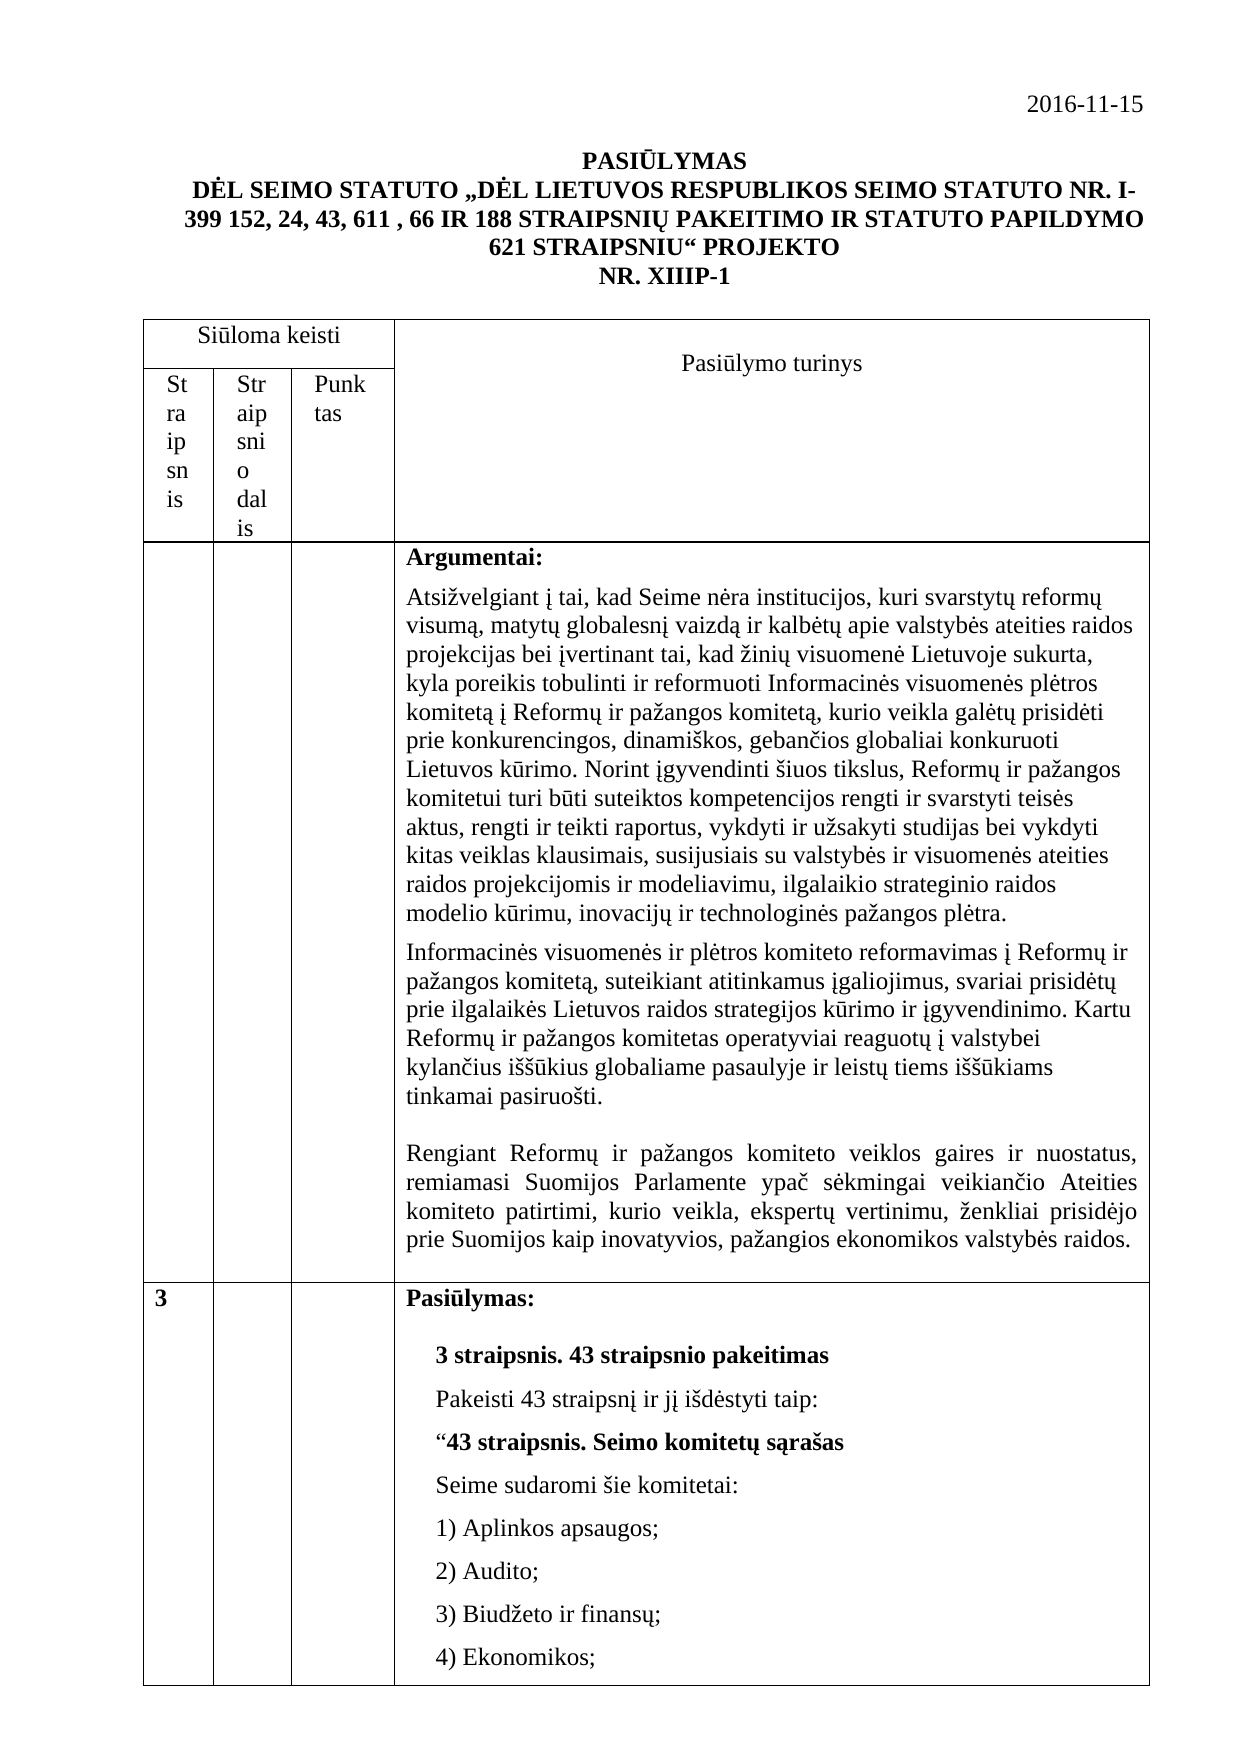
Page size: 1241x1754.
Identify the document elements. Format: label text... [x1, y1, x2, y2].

text PASIŪLYMAS [177, 146, 1152, 175]
table_cell [292, 1283, 394, 1685]
table_cell [214, 543, 291, 1282]
table_header Siūloma keisti [144, 320, 394, 368]
table_cell 3 [144, 1283, 213, 1685]
table_cell [292, 543, 394, 1282]
text DĖL SEIMO STATUTO „DĖL LIETUVOS RESPUBLIKOS SEIMO STATUTO NR. I-399 152, 24, 43, 611 , 66 IR 188 STRAIPSNIŲ PAKEITIMO IR STATUTO PAPILDYMO 621 STRAIPSNIU“ PROJEKTO [177, 175, 1152, 261]
table_cell Straipsnis [144, 369, 213, 541]
table_header Pasiūlymo turinys [395, 320, 1149, 541]
table_cell Straipsnio dalis [214, 369, 291, 541]
table_cell Punktas [292, 369, 394, 541]
table_cell [144, 543, 213, 1282]
table_cell Argumentai: Atsižvelgiant į tai, kad Seime nėra institucijos, kuri svarstytų reformų visumą, matytų globalesnį vaizdą ir kalbėtų apie valstybės ateities raidos projekcijas bei įvertinant tai, kad žinių visuomenė Lietuvoje sukurta, kyla poreikis tobulinti ir reformuoti Informacinės visuomenės plėtros komitetą į Reformų ir pažangos komitetą, kurio veikla galėtų prisidėti prie konkurencingos, dinamiškos, gebančios globaliai konkuruoti Lietuvos kūrimo. Norint įgyvendinti šiuos tikslus, Reformų ir pažangos komitetui turi būti suteiktos kompetencijos rengti ir svarstyti teisės aktus, rengti ir teikti raportus, vykdyti ir užsakyti studijas bei vykdyti kitas veiklas klausimais, susijusiais su valstybės ir visuomenės ateities raidos projekcijomis ir modeliavimu, ilgalaikio strateginio raidos modelio kūrimu, inovacijų ir technologinės pažangos plėtra. Informacinės visuomenės ir plėtros komiteto reformavimas į Reformų ir pažangos komitetą, suteikiant atitinkamus įgaliojimus, svariai prisidėtų prie ilgalaikės Lietuvos raidos strategijos kūrimo ir įgyvendinimo. Kartu Reformų ir pažangos komitetas operatyviai reaguotų į valstybei kylančius iššūkius globaliame pasaulyje ir leistų tiems iššūkiams tinkamai pasiruošti. Rengiant Reformų ir pažangos komiteto veiklos gaires ir nuostatus, remiamasi Suomijos Parlamente ypač sėkmingai veikiančio Ateities komiteto patirtimi, kurio veikla, ekspertų vertinimu, ženkliai prisidėjo prie Suomijos kaip inovatyvios, pažangios ekonomikos valstybės raidos. [395, 543, 1149, 1282]
text NR. XIIIP-1 [177, 261, 1152, 290]
table_cell [214, 1283, 291, 1685]
text 2016-11-15 [852, 89, 1152, 117]
table_cell Pasiūlymas: 3 straipsnis. 43 straipsnio pakeitimas Pakeisti 43 straipsnį ir jį išdėstyti taip: “43 straipsnis. Seimo komitetų sąrašas Seime sudaromi šie komitetai: 1) Aplinkos apsaugos; 2) Audito; 3) Biudžeto ir finansų; 4) Ekonomikos; [395, 1283, 1149, 1685]
